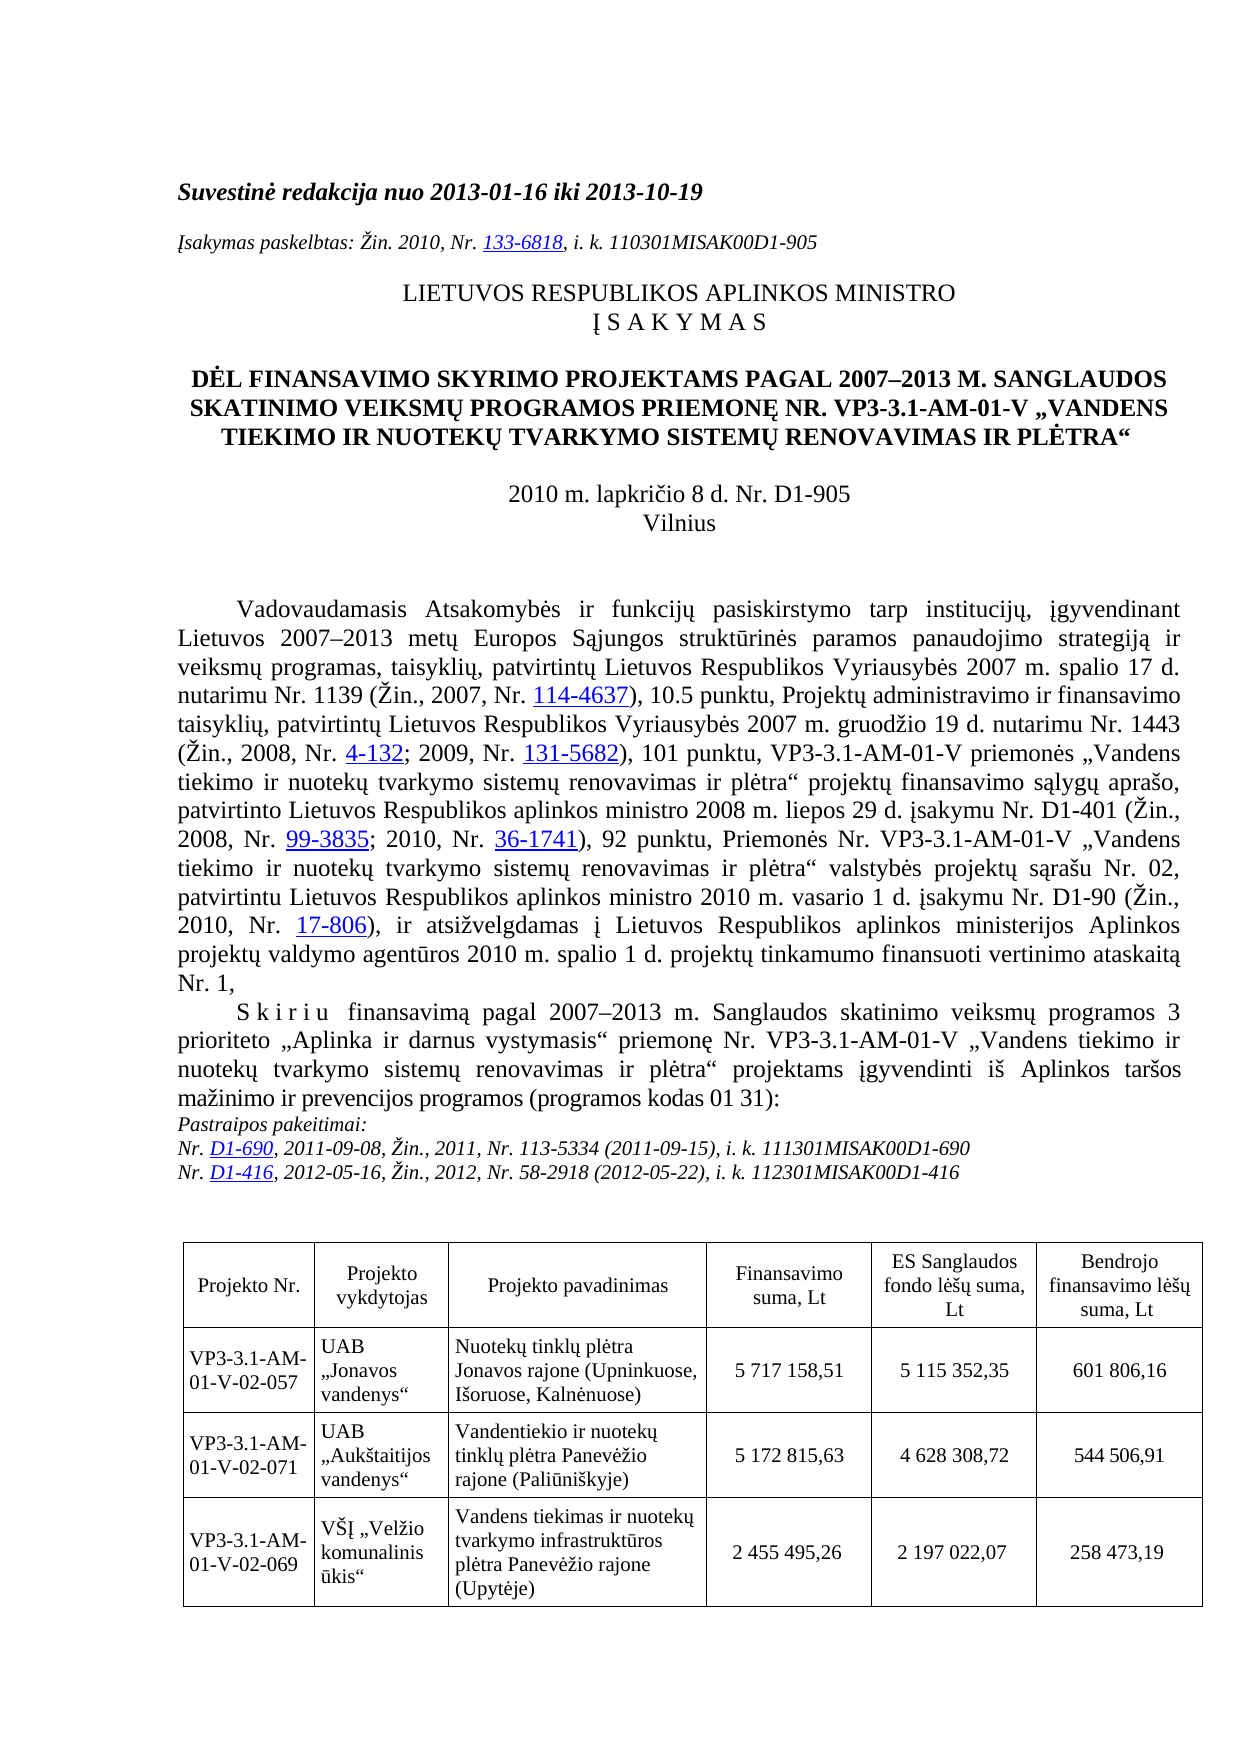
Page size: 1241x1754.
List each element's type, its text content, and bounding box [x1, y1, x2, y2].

table_cell VŠĮ „Velžio komunalinis ūkis“ [315, 1498, 448, 1606]
table_cell VP3-3.1-AM-01-V-02-071 [184, 1413, 314, 1497]
text ĮSAKYMAS [177, 307, 1181, 336]
table_header ES Sanglaudos fondo lėšų suma, Lt [872, 1243, 1036, 1327]
table_header Projekto vykdytojas [315, 1243, 448, 1327]
table_header Bendrojo finansavimo lėšų suma, Lt [1037, 1243, 1202, 1327]
table_cell 258 473,19 [1037, 1498, 1202, 1606]
text Suvestinė redakcija nuo 2013-01-16 iki 2013-10-19 [177, 177, 1181, 206]
table_cell 2 455 495,26 [707, 1498, 871, 1606]
text Pastraipos pakeitimai: [177, 1112, 1181, 1136]
table_cell 2 197 022,07 [872, 1498, 1036, 1606]
text Vilnius [177, 508, 1181, 537]
table_header Projekto pavadinimas [449, 1243, 706, 1327]
text Nr. D1-416, 2012-05-16, Žin., 2012, Nr. 58-2918 (2012-05-22), i. k. 112301MISAK00D1-416 [177, 1160, 1181, 1184]
table_cell 5 717 158,51 [707, 1328, 871, 1412]
text Vadovaudamasis Atsakomybės ir funkcijų pasiskirstymo tarp institucijų, įgyvendinant Lietuvos 2007–2013 metų Europos Sąjungos struktūrinės paramos panaudojimo strategiją ir veiksmų programas, taisyklių, patvirtintų Lietuvos Respublikos Vyriausybės 2007 m. spalio 17 d. nutarimu Nr. 1139 (Žin., 2007, Nr. 114-4637), 10.5 punktu, Projektų administravimo ir finansavimo taisyklių, patvirtintų Lietuvos Respublikos Vyriausybės 2007 m. gruodžio 19 d. nutarimu Nr. 1443 (Žin., 2008, Nr. 4-132; 2009, Nr. 131-5682), 101 punktu, VP3-3.1-AM-01-V priemonės „Vandens tiekimo ir nuotekų tvarkymo sistemų renovavimas ir plėtra“ projektų finansavimo sąlygų aprašo, patvirtinto Lietuvos Respublikos aplinkos ministro 2008 m. liepos 29 d. įsakymu Nr. D1-401 (Žin., 2008, Nr. 99-3835; 2010, Nr. 36-1741), 92 punktu, Priemonės Nr. VP3-3.1-AM-01-V „Vandens tiekimo ir nuotekų tvarkymo sistemų renovavimas ir plėtra“ valstybės projektų sąrašu Nr. 02, patvirtintu Lietuvos Respublikos aplinkos ministro 2010 m. vasario 1 d. įsakymu Nr. D1-90 (Žin., 2010, Nr. 17-806), ir atsižvelgdamas į Lietuvos Respublikos aplinkos ministerijos Aplinkos projektų valdymo agentūros 2010 m. spalio 1 d. projektų tinkamumo finansuoti vertinimo ataskaitą Nr. 1, [177, 594, 1181, 997]
text LIETUVOS RESPUBLIKOS APLINKOS MINISTRO [177, 278, 1181, 307]
table_cell 5 172 815,63 [707, 1413, 871, 1497]
table_cell UAB „Aukštaitijos vandenys“ [315, 1413, 448, 1497]
table_cell VP3-3.1-AM-01-V-02-057 [184, 1328, 314, 1412]
text DĖL FINANSAVIMO SKYRIMO PROJEKTAMS PAGAL 2007–2013 M. SANGLAUDOS SKATINIMO VEIKSMŲ PROGRAMOS PRIEMONĘ Nr. VP3-3.1-AM-01-V „VANDENS TIEKIMO IR NUOTEKŲ TVARKYMO SISTEMŲ RENOVAVIMAS IR PLĖTRA“ [177, 364, 1181, 451]
table_cell 5 115 352,35 [872, 1328, 1036, 1412]
text 2010 m. lapkričio 8 d. Nr. D1-905 [177, 479, 1181, 508]
table_cell Vandens tiekimas ir nuotekų tvarkymo infrastruktūros plėtra Panevėžio rajone (Upytėje) [449, 1498, 706, 1606]
table_cell UAB „Jonavos vandenys“ [315, 1328, 448, 1412]
table_cell Nuotekų tinklų plėtra Jonavos rajone (Upninkuose, Išoruose, Kalnėnuose) [449, 1328, 706, 1412]
table_header Projekto Nr. [184, 1243, 314, 1327]
text Skiriu finansavimą pagal 2007–2013 m. Sanglaudos skatinimo veiksmų programos 3 prioriteto „Aplinka ir darnus vystymasis“ priemonę Nr. VP3-3.1-AM-01-V „Vandens tiekimo ir nuotekų tvarkymo sistemų renovavimas ir plėtra“ projektams įgyvendinti iš Aplinkos taršos mažinimo ir prevencijos programos (programos kodas 01 31): [177, 997, 1181, 1112]
text Įsakymas paskelbtas: Žin. 2010, Nr. 133-6818, i. k. 110301MISAK00D1-905 [177, 230, 1181, 254]
table_cell VP3-3.1-AM-01-V-02-069 [184, 1498, 314, 1606]
table_cell 544 506,91 [1037, 1413, 1202, 1497]
table_header Finansavimo suma, Lt [707, 1243, 871, 1327]
table_cell Vandentiekio ir nuotekų tinklų plėtra Panevėžio rajone (Paliūniškyje) [449, 1413, 706, 1497]
table_cell 601 806,16 [1037, 1328, 1202, 1412]
text Nr. D1-690, 2011-09-08, Žin., 2011, Nr. 113-5334 (2011-09-15), i. k. 111301MISAK00D1-690 [177, 1136, 1181, 1160]
table_cell 4 628 308,72 [872, 1413, 1036, 1497]
